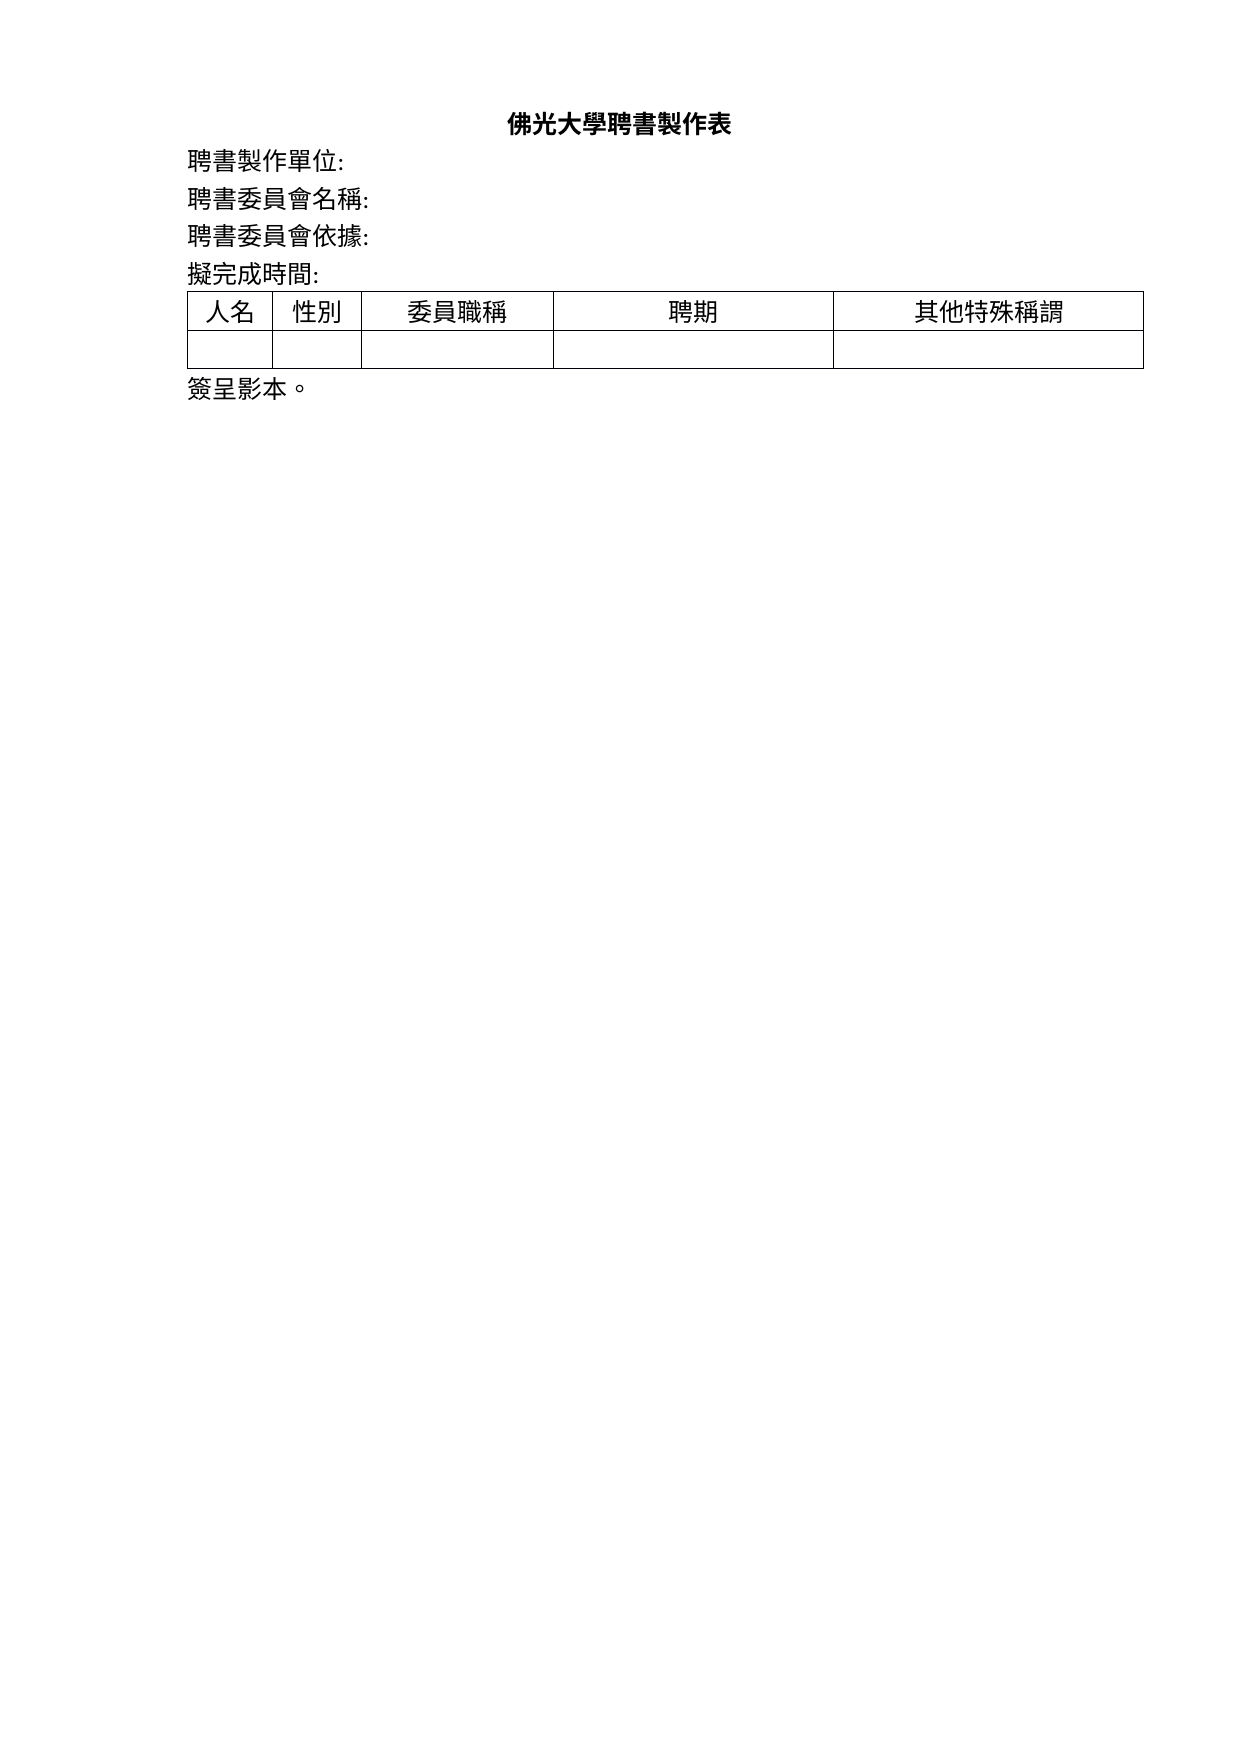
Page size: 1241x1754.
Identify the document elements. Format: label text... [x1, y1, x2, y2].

table_header 其他特殊稱謂 [834, 292, 1143, 330]
table_cell [362, 331, 553, 368]
text 佛光大學聘書製作表 [187, 104, 1053, 141]
table_cell [834, 331, 1143, 368]
text 聘書委員會依據: [187, 216, 1053, 254]
text 聘書製作單位: [187, 141, 1053, 179]
table_cell [273, 331, 361, 368]
table_header 委員職稱 [362, 292, 553, 330]
table_cell [554, 331, 833, 368]
table_header 人名 [188, 292, 272, 330]
table_header 性別 [273, 292, 361, 330]
text 簽呈影本。 [187, 369, 1053, 407]
text 擬完成時間: [187, 254, 1053, 291]
table_cell [188, 331, 272, 368]
table_header 聘期 [554, 292, 833, 330]
text 聘書委員會名稱: [187, 179, 1053, 216]
